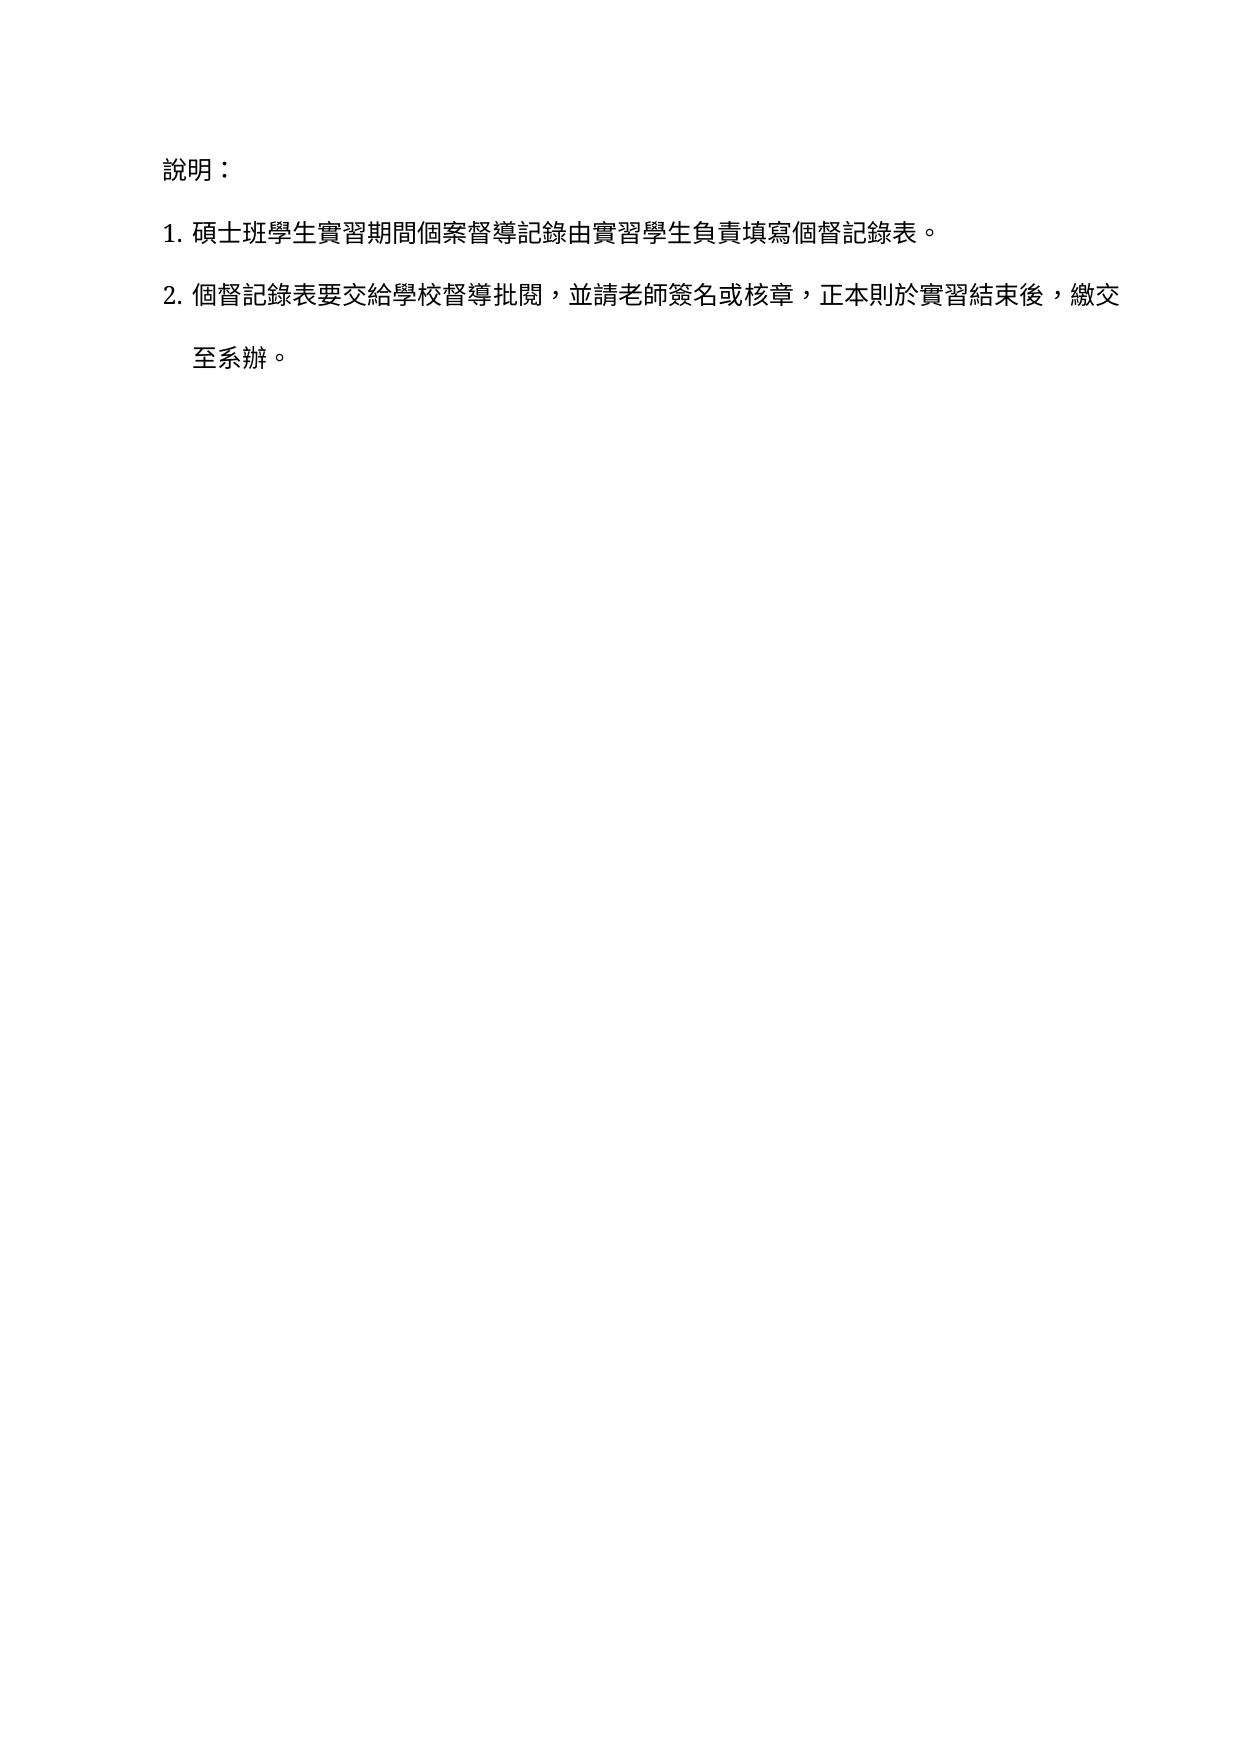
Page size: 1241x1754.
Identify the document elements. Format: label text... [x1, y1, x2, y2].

list 碩士班學生實習期間個案督導記錄由實習學生負責填寫個督記錄表。 [162, 189, 1122, 252]
text 說明： [162, 127, 1122, 189]
list 個督記錄表要交給學校督導批閱，並請老師簽名或核章，正本則於實習結束後，繳交至系辦。 [162, 252, 1122, 377]
